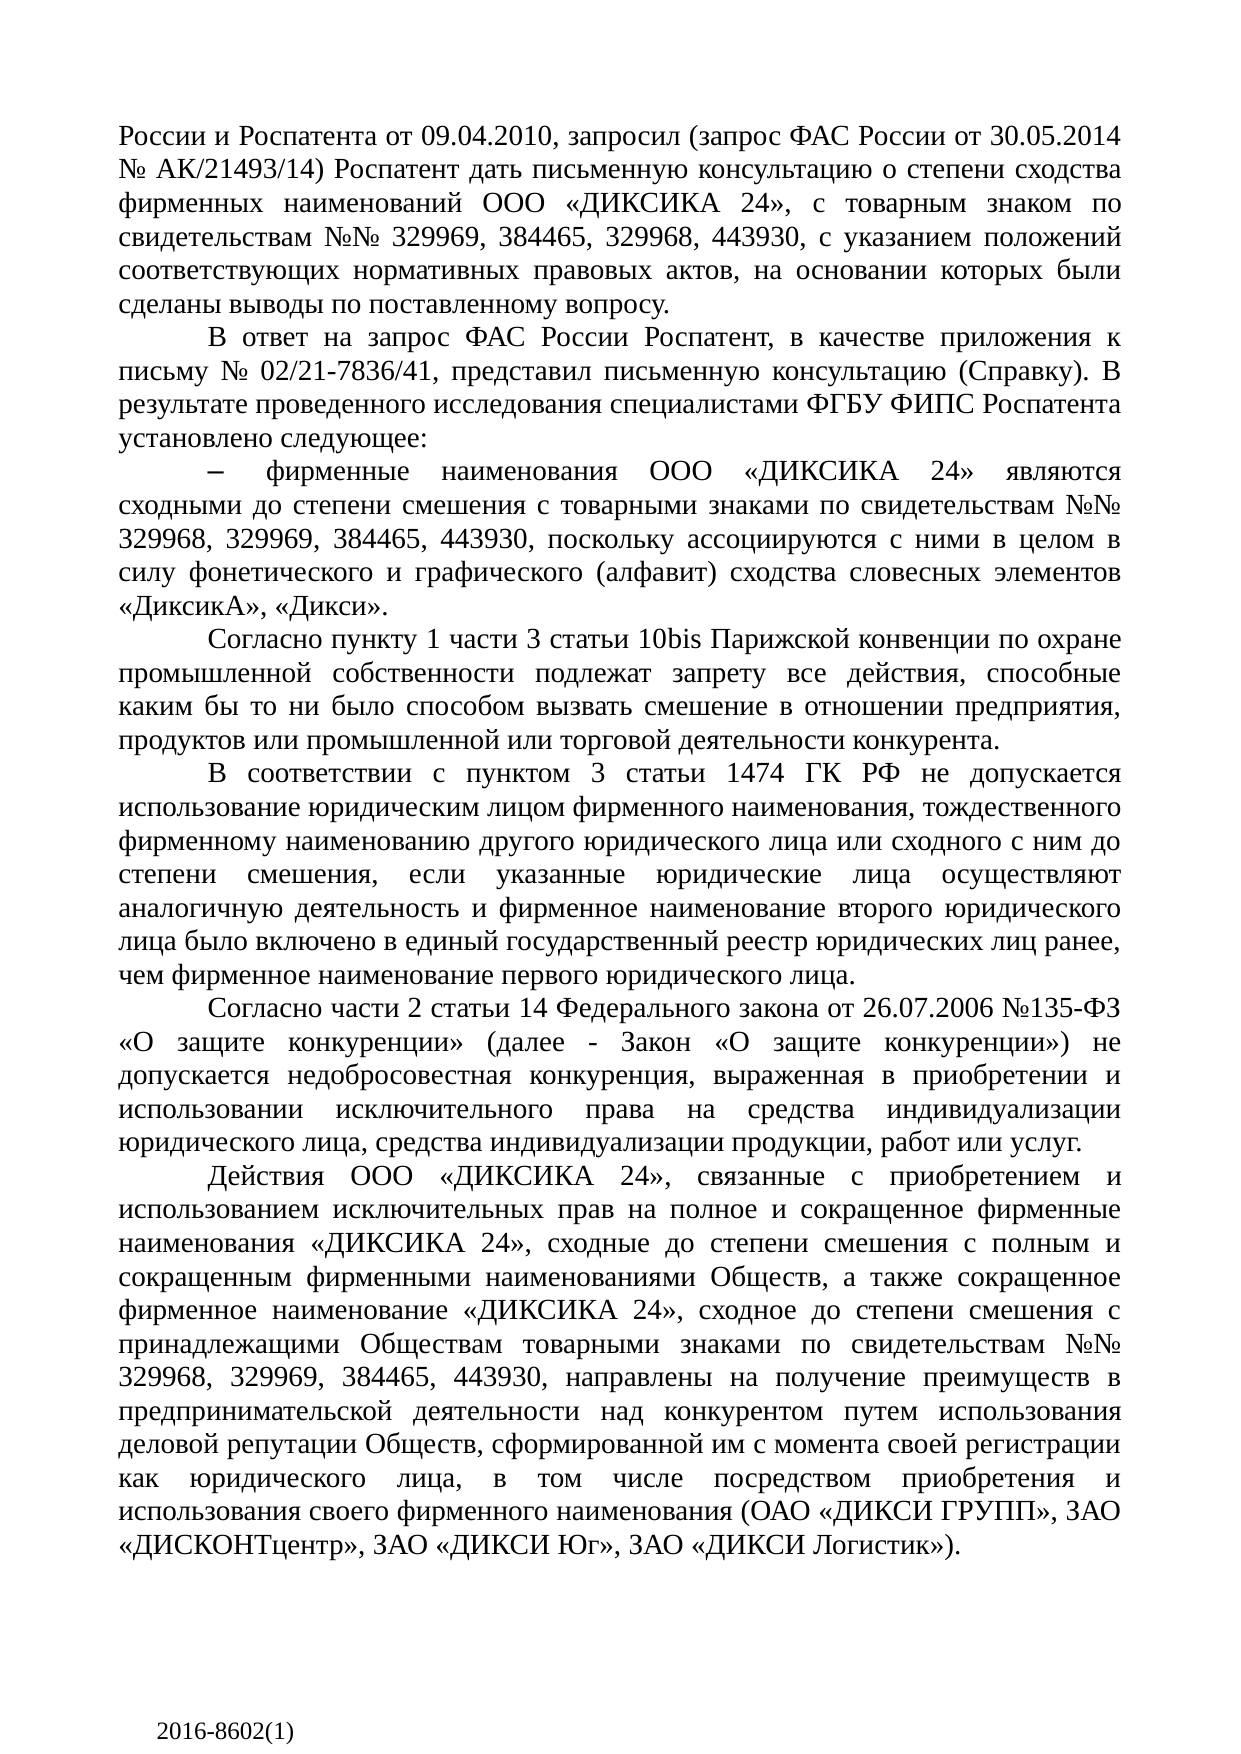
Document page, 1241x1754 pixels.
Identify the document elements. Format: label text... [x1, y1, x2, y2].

list фирменные наименования ООО «ДИКСИКА 24» являются сходными до степени смешения с товарными знаками по свидетельствам №№ 329968, 329969, 384465, 443930, поскольку ассоциируются с ними в целом в силу фонетического и графического (алфавит) сходства словесных элементов «ДиксикА», «Дикси». [118, 453, 1122, 621]
text В соответствии с пунктом 3 статьи 1474 ГК РФ не допускается использование юридическим лицом фирменного наименования, тождественного фирменному наименованию другого юридического лица или сходного с ним до степени смешения, если указанные юридические лица осуществляют аналогичную деятельность и фирменное наименование второго юридического лица было включено в единый государственный реестр юридических лиц ранее, чем фирменное наименование первого юридического лица. [118, 756, 1122, 990]
text Согласно пункту 1 части 3 статьи 10bis Парижской конвенции по охране промышленной собственности подлежат запрету все действия, способные каким бы то ни было способом вызвать смешение в отношении предприятия, продуктов или промышленной или торговой деятельности конкурента. [118, 621, 1122, 756]
text В ответ на запрос ФАС России Роспатент, в качестве приложения к письму № 02/21-7836/41, представил письменную консультацию (Справку). В результате проведенного исследования специалистами ФГБУ ФИПС Роспатента установлено следующее: [118, 319, 1122, 453]
text Cогласно части 2 статьи 14 Федерального закона от 26.07.2006 №135-ФЗ «О защите конкуренции» (далее - Закон «О защите конкуренции») не допускается недобросовестная конкуренция, выраженная в приобретении и использовании исключительного права на средства индивидуализации юридического лица, средства индивидуализации продукции, работ или услуг. [118, 990, 1122, 1158]
text России и Роспатента от 09.04.2010, запросил (запрос ФАС России от 30.05.2014 № АК/21493/14) Роспатент дать письменную консультацию о степени сходства фирменных наименований ООО «ДИКСИКА 24», c товарным знаком по свидетельствам №№ 329969, 384465, 329968, 443930, с указанием положений соответствующих нормативных правовых актов, на основании которых были сделаны выводы по поставленному вопросу. [118, 118, 1122, 319]
text Действия ООО «ДИКСИКА 24», связанные с приобретением и использованием исключительных прав на полное и сокращенное фирменные наименования «ДИКСИКА 24», сходные до степени смешения с полным и сокращенным фирменными наименованиями Обществ, а также сокращенное фирменное наименование «ДИКСИКА 24», сходное до степени смешения с принадлежащими Обществам товарными знаками по свидетельствам №№ 329968, 329969, 384465, 443930, направлены на получение преимуществ в предпринимательской деятельности над конкурентом путем использования деловой репутации Обществ, сформированной им с момента своей регистрации как юридического лица, в том числе посредством приобретения и использования своего фирменного наименования (ОАО «ДИКСИ ГРУПП», ЗАО «ДИСКОНТцентр», ЗАО «ДИКСИ Юг», ЗАО «ДИКСИ Логистик»). [118, 1158, 1122, 1561]
